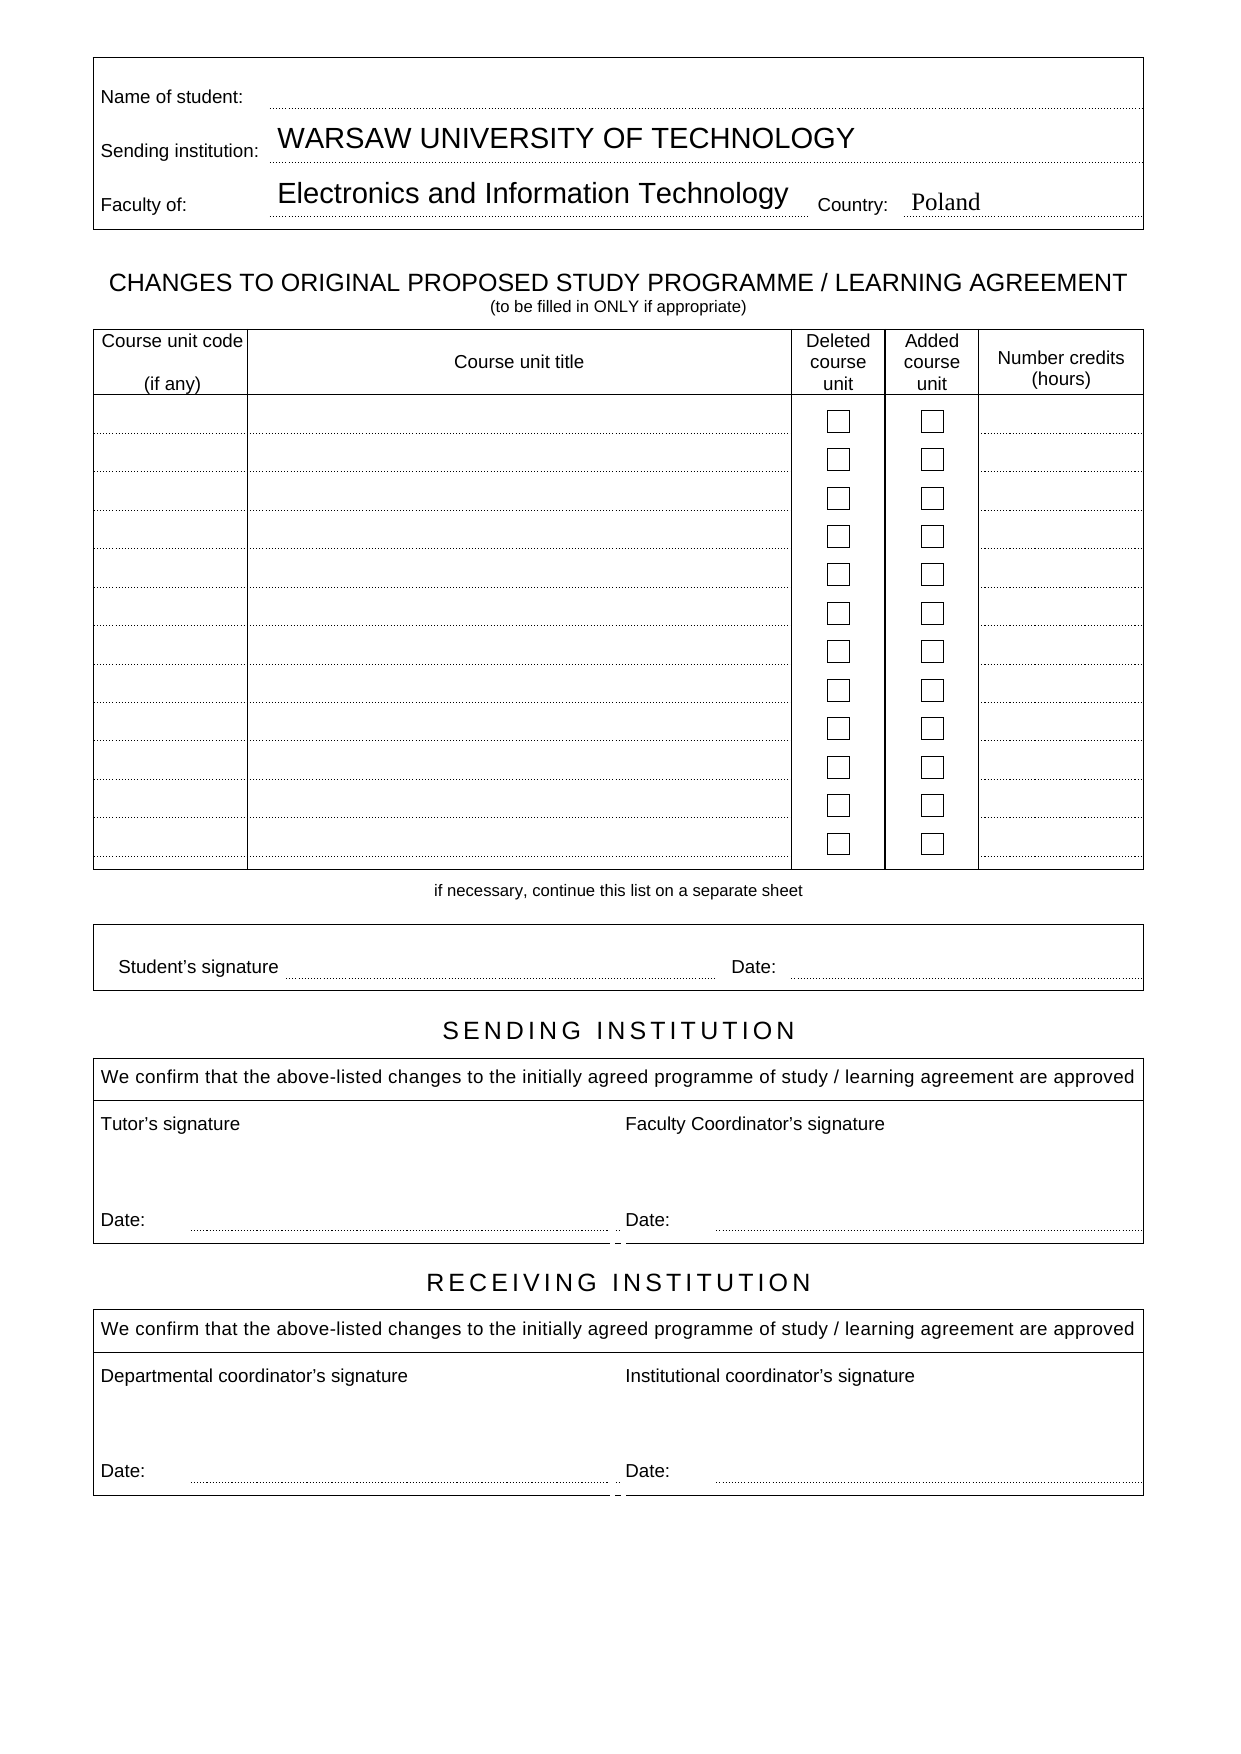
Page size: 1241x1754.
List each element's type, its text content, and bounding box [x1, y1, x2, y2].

table_cell [94, 625, 247, 663]
table_cell [626, 1428, 1143, 1440]
table_cell [93, 870, 1143, 881]
table_cell [828, 641, 849, 662]
table_cell Date: [626, 1189, 716, 1230]
table_cell [94, 587, 247, 625]
table_cell [792, 664, 884, 702]
table_cell [828, 526, 849, 547]
table_cell [886, 664, 978, 702]
table_cell [979, 548, 1143, 587]
table_cell [626, 1230, 1143, 1243]
table_cell Faculty of: [94, 162, 270, 216]
table_cell [93, 1244, 1143, 1268]
table_cell [286, 925, 716, 977]
table_cell [248, 817, 791, 856]
table_cell [886, 817, 978, 856]
table_cell [93, 1045, 1143, 1058]
table_cell Electronics and Information Technology [270, 162, 810, 216]
table_cell [828, 449, 849, 470]
table_cell [979, 817, 1143, 856]
table_cell [191, 1135, 610, 1176]
table_cell [94, 1353, 1143, 1364]
table_cell [94, 395, 247, 433]
table_cell [191, 1440, 610, 1482]
table_cell [716, 1386, 1143, 1427]
table_cell [94, 1101, 1143, 1113]
table_cell [922, 680, 943, 701]
table_cell [94, 510, 247, 548]
table_cell [93, 900, 1143, 924]
table_cell Departmental coordinator’s signature [94, 1365, 610, 1386]
table_cell [828, 411, 849, 432]
table_cell [93, 991, 1143, 1015]
table_cell [828, 757, 849, 778]
table_cell [792, 471, 884, 510]
table_cell [792, 587, 884, 625]
table_cell [828, 795, 849, 816]
table_cell [626, 1386, 716, 1427]
table_cell [828, 488, 849, 509]
table_cell [94, 978, 1143, 990]
table_cell [248, 702, 791, 740]
table_cell [922, 641, 943, 662]
table_cell [716, 1440, 1143, 1482]
table_cell Deleted course unit [792, 330, 884, 394]
table_cell [979, 625, 1143, 663]
table_cell [792, 548, 884, 587]
table_cell [792, 510, 884, 548]
table_cell [248, 471, 791, 510]
table_cell [979, 664, 1143, 702]
table_cell [886, 702, 978, 740]
table_cell [94, 1087, 1143, 1100]
table_cell [979, 856, 1143, 868]
table_cell [886, 471, 978, 510]
table_cell [94, 548, 247, 587]
table_cell [828, 603, 849, 624]
table_cell [94, 1230, 610, 1243]
table_cell [979, 702, 1143, 740]
table_cell [922, 411, 943, 432]
table_cell [886, 433, 978, 471]
table_cell [922, 488, 943, 509]
table_cell Poland [904, 162, 1143, 216]
table_cell [94, 1386, 191, 1427]
table_cell [248, 548, 791, 587]
table_cell [248, 740, 791, 779]
table_cell [792, 625, 884, 663]
table_cell [248, 433, 791, 471]
table_cell Number credits (hours) [979, 330, 1143, 394]
table_cell [792, 856, 884, 868]
table_cell [886, 587, 978, 625]
table_cell [886, 625, 978, 663]
table_cell Course unit code (if any) [94, 330, 247, 394]
table_cell [626, 1176, 1143, 1189]
table_cell [94, 1428, 610, 1440]
table_cell [248, 587, 791, 625]
table_cell [94, 1339, 1143, 1352]
table_cell [886, 856, 978, 868]
table_cell [792, 779, 884, 817]
table_cell Country: [810, 162, 904, 216]
table_cell [716, 1189, 1143, 1230]
table_cell We confirm that the above-listed changes to the initially agreed programme of study / learning agreement are approved [94, 1059, 1143, 1087]
table_cell [979, 740, 1143, 779]
table_cell [270, 72, 1143, 107]
table_cell [791, 925, 1143, 977]
table_cell Tutor’s signature [94, 1113, 610, 1134]
table_cell [94, 433, 247, 471]
table_cell Institutional coordinator’s signature [626, 1365, 1143, 1386]
table_cell Sending institution: [94, 108, 270, 162]
table_cell Date: [94, 1189, 191, 1230]
table_cell [792, 433, 884, 471]
table_cell Added course unit [886, 330, 978, 394]
table_cell [94, 1176, 610, 1189]
table_cell [94, 702, 247, 740]
table_cell [94, 664, 247, 702]
table_cell [248, 625, 791, 663]
table_cell [979, 587, 1143, 625]
table_cell [94, 1482, 610, 1494]
table_cell [922, 795, 943, 816]
table_cell [94, 216, 1143, 228]
table_cell [886, 510, 978, 548]
table_cell [94, 740, 247, 779]
table_cell [94, 471, 247, 510]
table_cell if necessary, continue this list on a separate sheet [93, 881, 1143, 900]
table_cell Student’s signature [94, 925, 286, 977]
table_cell RECEIVING INSTITUTION [93, 1268, 1143, 1297]
table_cell [93, 316, 1143, 329]
table_cell Name of student: [94, 72, 270, 107]
table_cell [886, 395, 978, 433]
table_cell WARSAW UNIVERSITY OF TECHNOLOGY [270, 108, 1143, 162]
table_cell [886, 740, 978, 779]
table_cell SENDING INSTITUTION [93, 1015, 1143, 1045]
table_cell [248, 856, 791, 868]
table_cell Date: [626, 1440, 716, 1482]
table_cell [716, 1135, 1143, 1176]
table_cell [979, 395, 1143, 433]
table_cell [979, 433, 1143, 471]
table_cell [828, 680, 849, 701]
table_header [94, 58, 1143, 72]
table_cell [922, 603, 943, 624]
table_cell [626, 1482, 1143, 1494]
table_cell [248, 664, 791, 702]
table_cell [922, 526, 943, 547]
table_cell [828, 718, 849, 739]
table_cell [94, 779, 247, 817]
table_cell [248, 395, 791, 433]
table_cell CHANGES TO ORIGINAL PROPOSED STUDY PROGRAMME / LEARNING AGREEMENT [93, 268, 1143, 297]
table_cell [93, 230, 1143, 268]
table_cell [94, 817, 247, 856]
table_cell [248, 510, 791, 548]
table_cell [93, 1496, 1143, 1507]
table_cell [922, 718, 943, 739]
table_cell [792, 817, 884, 856]
table_cell Date: [94, 1440, 191, 1482]
table_cell [93, 1297, 1143, 1309]
table_cell [886, 548, 978, 587]
table_cell [191, 1386, 610, 1427]
table_cell [94, 1135, 191, 1176]
table_cell Faculty Coordinator’s signature [626, 1113, 1143, 1134]
table_cell [626, 1135, 716, 1176]
table_cell [979, 471, 1143, 510]
table_cell [886, 779, 978, 817]
table_cell [248, 779, 791, 817]
table_cell [792, 740, 884, 779]
table_cell Date: [716, 925, 791, 977]
table_cell [922, 757, 943, 778]
table_cell Course unit title [248, 330, 791, 394]
table_cell [94, 856, 247, 868]
table_cell [979, 510, 1143, 548]
table_cell (to be filled in ONLY if appropriate) [93, 297, 1143, 316]
table_cell [979, 779, 1143, 817]
table_cell [792, 702, 884, 740]
table_cell [191, 1189, 610, 1230]
table_cell [792, 395, 884, 433]
table_cell We confirm that the above-listed changes to the initially agreed programme of study / learning agreement are approved [94, 1310, 1143, 1339]
table_cell [922, 449, 943, 470]
